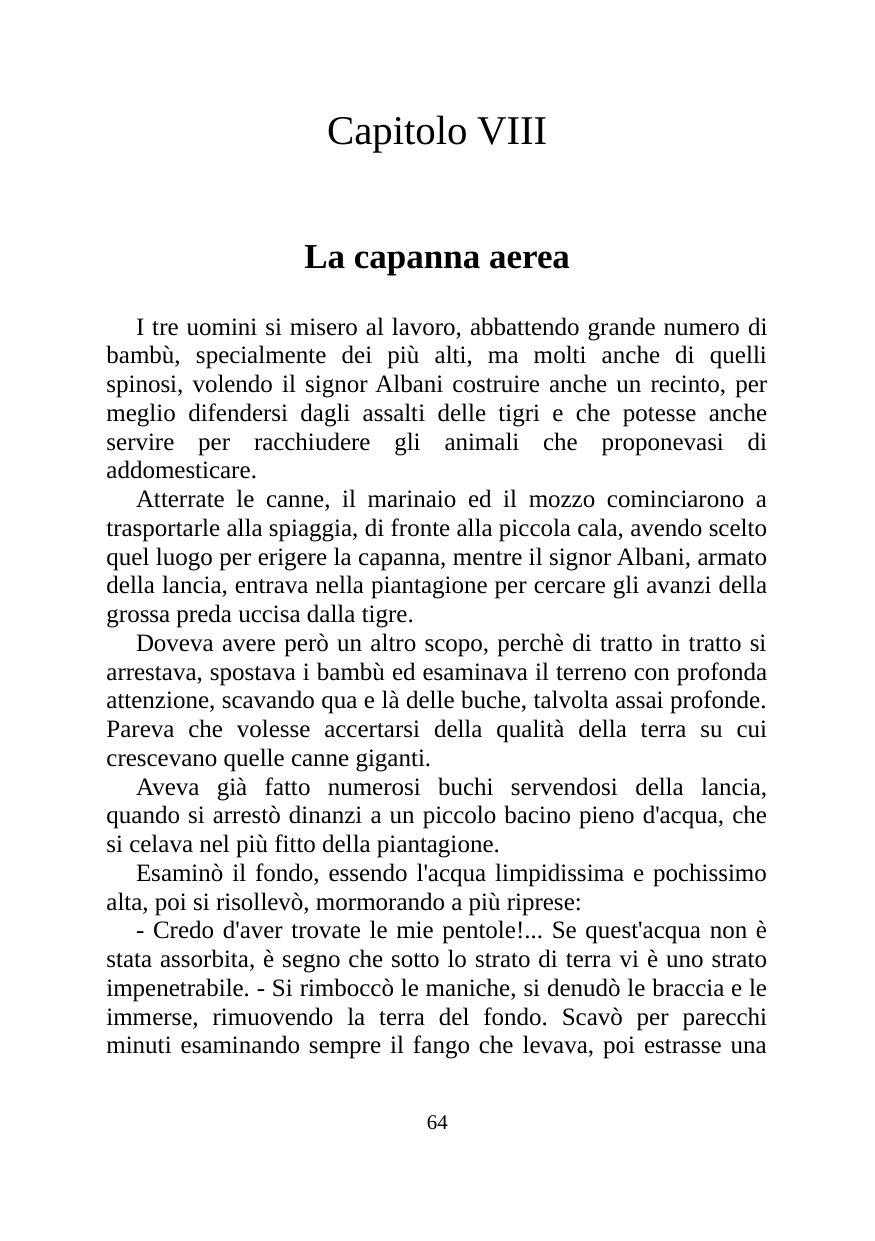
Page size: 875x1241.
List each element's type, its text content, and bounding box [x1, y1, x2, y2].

text Aveva già fatto numerosi buchi servendosi della lancia, quando si arrestò dinanzi a un piccolo bacino pieno d'acqua, che si celava nel più fitto della piantagione. [106, 772, 768, 858]
text - Credo d'aver trovate le mie pentole!... Se quest'acqua non è stata assorbita, è segno che sotto lo strato di terra vi è uno strato impenetrabile. - Si rimboccò le maniche, si denudò le braccia e le immerse, rimuovendo la terra del fondo. Scavò per parecchi minuti esaminando sempre il fango che levava, poi estrasse una [106, 915, 768, 1059]
subtitle Capitolo VIII [106, 106, 768, 153]
text I tre uomini si misero al lavoro, abbattendo grande numero di bambù, specialmente dei più alti, ma molti anche di quelli spinosi, volendo il signor Albani costruire anche un recinto, per meglio difendersi dagli assalti delle tigri e che potesse anche servire per racchiudere gli animali che proponevasi di addomesticare. [106, 312, 768, 484]
subtitle La capanna aerea [106, 236, 768, 276]
text Doveva avere però un altro scopo, perchè di tratto in tratto si arrestava, spostava i bambù ed esaminava il terreno con profonda attenzione, scavando qua e là delle buche, talvolta assai profonde. Pareva che volesse accertarsi della qualità della terra su cui crescevano quelle canne giganti. [106, 628, 768, 772]
text Esaminò il fondo, essendo l'acqua limpidissima e pochissimo alta, poi si risollevò, mormorando a più riprese: [106, 858, 768, 915]
text Atterrate le canne, il marinaio ed il mozzo cominciarono a trasportarle alla spiaggia, di fronte alla piccola cala, avendo scelto quel luogo per erigere la capanna, mentre il signor Albani, armato della lancia, entrava nella piantagione per cercare gli avanzi della grossa preda uccisa dalla tigre. [106, 484, 768, 628]
